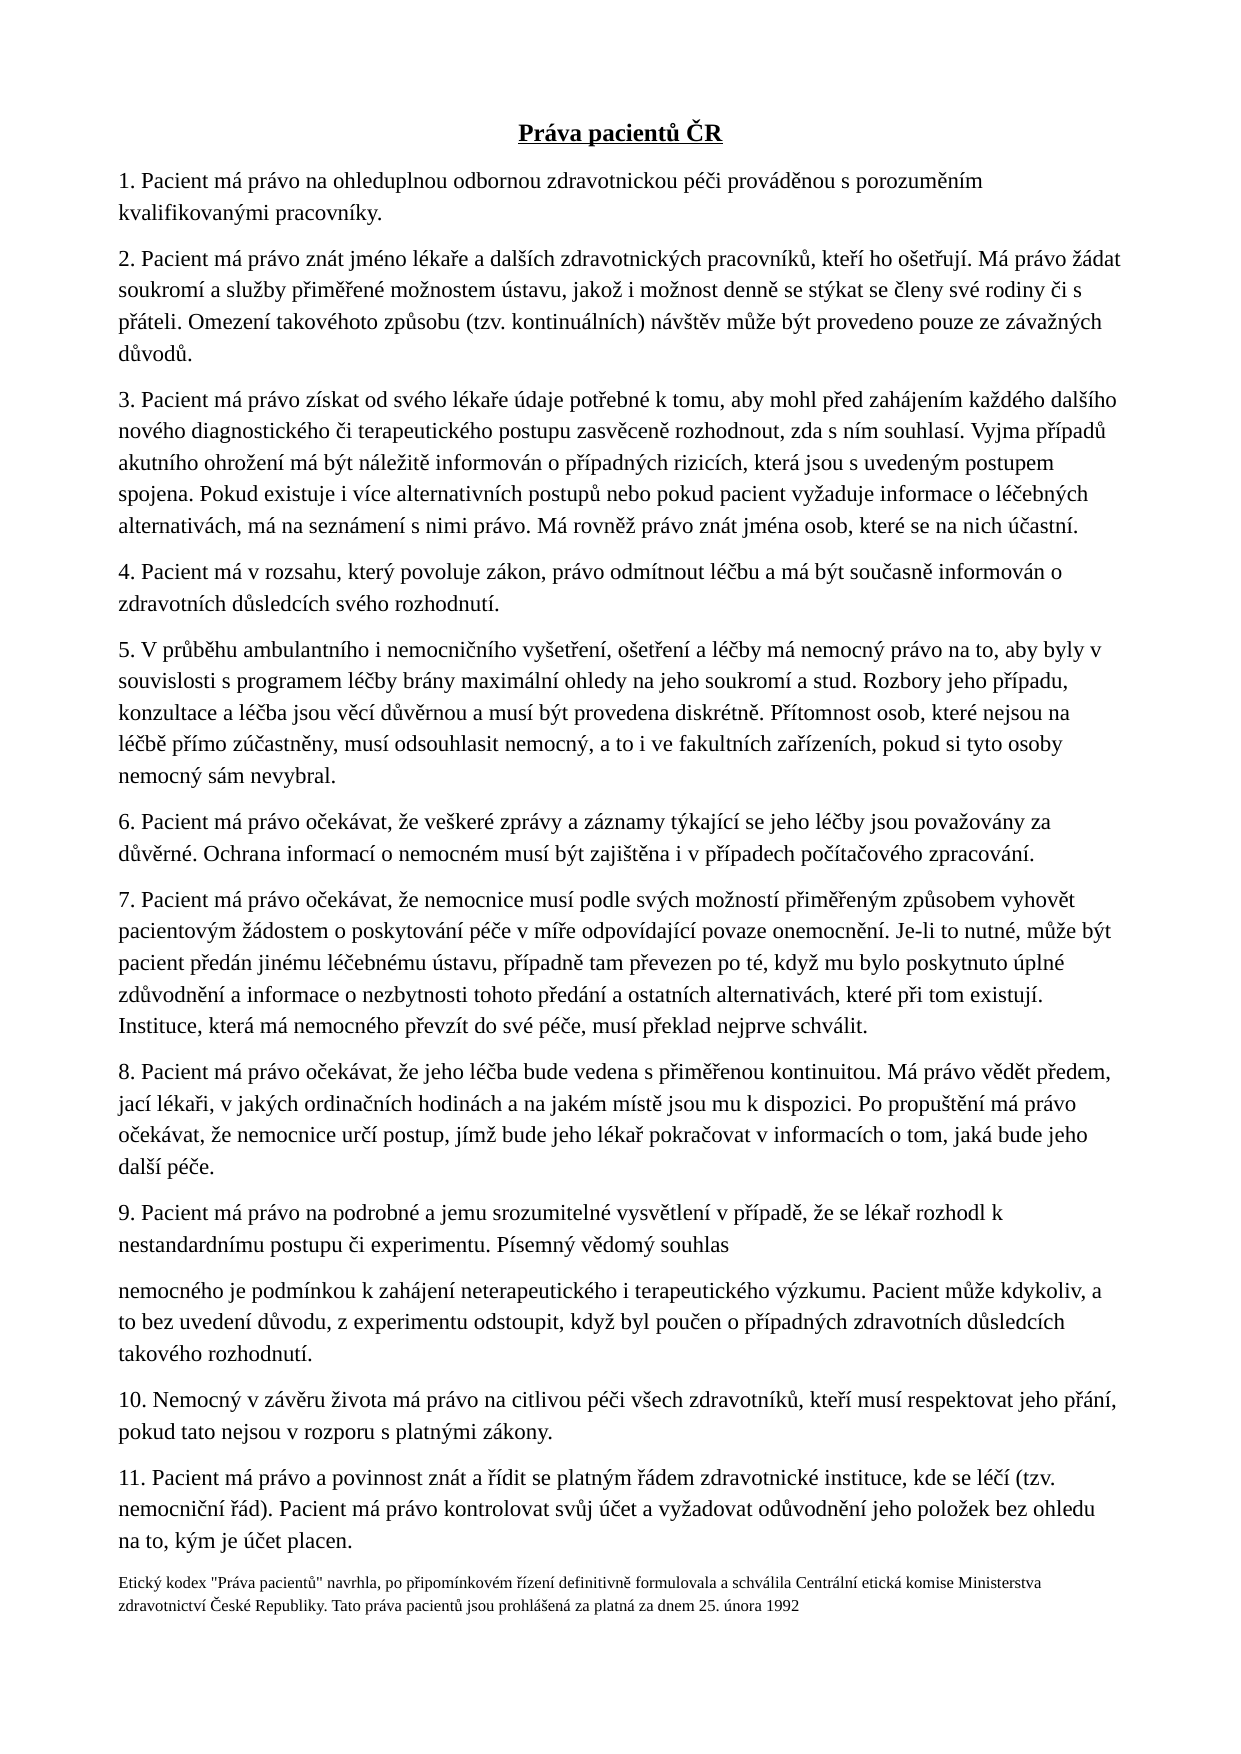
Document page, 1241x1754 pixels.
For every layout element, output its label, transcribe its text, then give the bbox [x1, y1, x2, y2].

text 4. Pacient má v rozsahu, který povoluje zákon, právo odmítnout léčbu a má být současně informován o zdravotních důsledcích svého rozhodnutí. [118, 558, 1122, 616]
text 3. Pacient má právo získat od svého lékaře údaje potřebné k tomu, aby mohl před zahájením každého dalšího nového diagnostického či terapeutického postupu zasvěceně rozhodnout, zda s ním souhlasí. Vyjma případů akutního ohrožení má být náležitě informován o případných rizicích, která jsou s uvedeným postupem spojena. Pokud existuje i více alternativních postupů nebo pokud pacient vyžaduje informace o léčebných alternativách, má na seznámení s nimi právo. Má rovněž právo znát jména osob, které se na nich účastní. [118, 386, 1122, 538]
text 5. V průběhu ambulantního i nemocničního vyšetření, ošetření a léčby má nemocný právo na to, aby byly v souvislosti s programem léčby brány maximální ohledy na jeho soukromí a stud. Rozbory jeho případu, konzultace a léčba jsou věcí důvěrnou a musí být provedena diskrétně. Přítomnost osob, které nejsou na léčbě přímo zúčastněny, musí odsouhlasit nemocný, a to i ve fakultních zařízeních, pokud si tyto osoby nemocný sám nevybral. [118, 636, 1122, 788]
text nemocného je podmínkou k zahájení neterapeutického i terapeutického výzkumu. Pacient může kdykoliv, a to bez uvedení důvodu, z experimentu odstoupit, když byl poučen o případných zdravotních důsledcích takového rozhodnutí. [118, 1277, 1122, 1366]
text 10. Nemocný v závěru života má právo na citlivou péči všech zdravotníků, kteří musí respektovat jeho přání, pokud tato nejsou v rozporu s platnými zákony. [118, 1386, 1122, 1444]
text 8. Pacient má právo očekávat, že jeho léčba bude vedena s přiměřenou kontinuitou. Má právo vědět předem, jací lékaři, v jakých ordinačních hodinách a na jakém místě jsou mu k dispozici. Po propuštění má právo očekávat, že nemocnice určí postup, jímž bude jeho lékař pokračovat v informacích o tom, jaká bude jeho další péče. [118, 1058, 1122, 1179]
text 2. Pacient má právo znát jméno lékaře a dalších zdravotnických pracovníků, kteří ho ošetřují. Má právo žádat soukromí a služby přiměřené možnostem ústavu, jakož i možnost denně se stýkat se členy své rodiny či s přáteli. Omezení takovéhoto způsobu (tzv. kontinuálních) návštěv může být provedeno pouze ze závažných důvodů. [118, 245, 1122, 366]
text 1. Pacient má právo na ohleduplnou odbornou zdravotnickou péči prováděnou s porozuměním kvalifikovanými pracovníky. [118, 167, 1122, 225]
text Etický kodex "Práva pacientů" navrhla, po připomínkovém řízení definitivně formulovala a schválila Centrální etická komise Ministerstva zdravotnictví České Republiky. Tato práva pacientů jsou prohlášená za platná za dnem 25. února 1992 [118, 1573, 1122, 1615]
text 9. Pacient má právo na podrobné a jemu srozumitelné vysvětlení v případě, že se lékař rozhodl k nestandardnímu postupu či experimentu. Písemný vědomý souhlas [118, 1199, 1122, 1257]
text 6. Pacient má právo očekávat, že veškeré zprávy a záznamy týkající se jeho léčby jsou považovány za důvěrné. Ochrana informací o nemocném musí být zajištěna i v případech počítačového zpracování. [118, 808, 1122, 866]
text 11. Pacient má právo a povinnost znát a řídit se platným řádem zdravotnické instituce, kde se léčí (tzv. nemocniční řád). Pacient má právo kontrolovat svůj účet a vyžadovat odůvodnění jeho položek bez ohledu na to, kým je účet placen. [118, 1464, 1122, 1553]
text 7. Pacient má právo očekávat, že nemocnice musí podle svých možností přiměřeným způsobem vyhovět pacientovým žádostem o poskytování péče v míře odpovídající povaze onemocnění. Je-li to nutné, může být pacient předán jinému léčebnému ústavu, případně tam převezen po té, když mu bylo poskytnuto úplné zdůvodnění a informace o nezbytnosti tohoto předání a ostatních alternativách, které při tom existují. Instituce, která má nemocného převzít do své péče, musí překlad nejprve schválit. [118, 886, 1122, 1038]
text Práva pacientů ČR [118, 118, 1122, 147]
